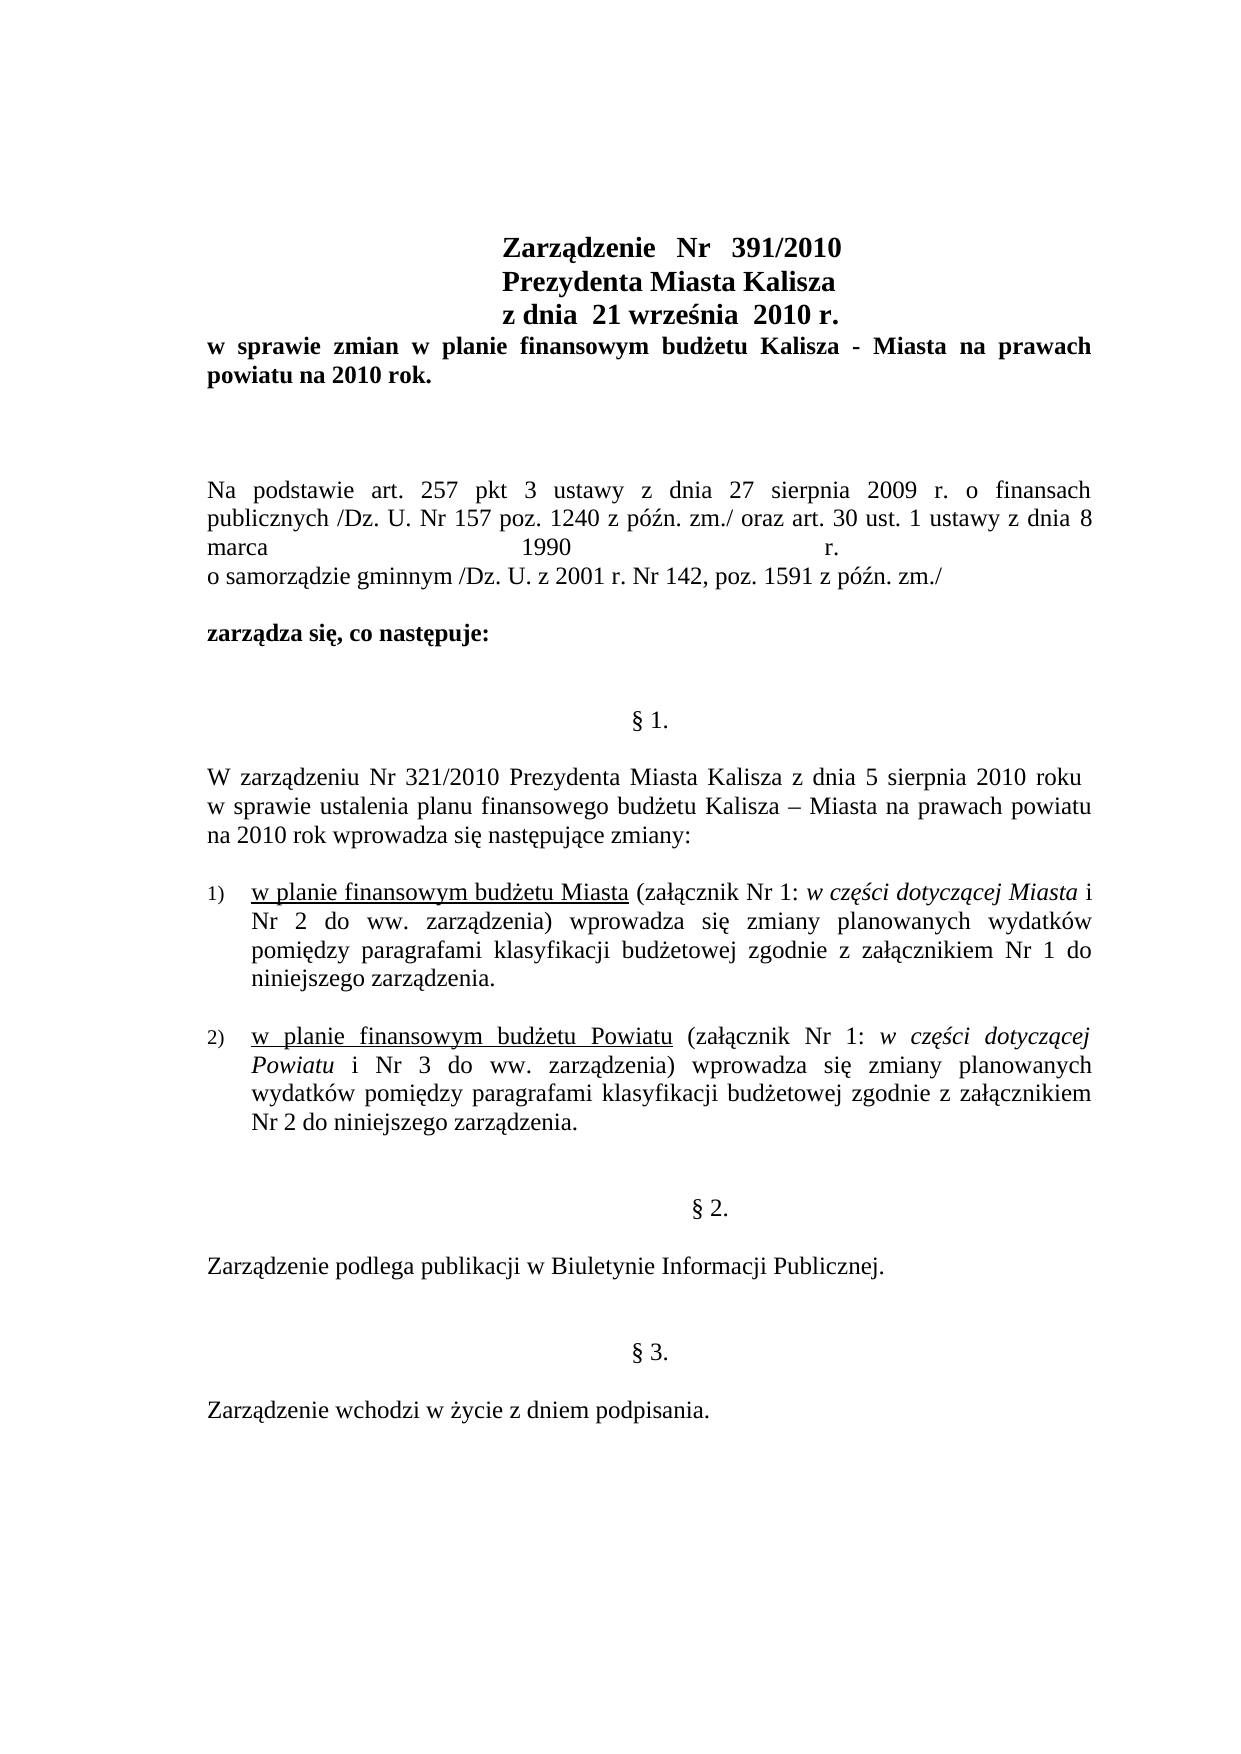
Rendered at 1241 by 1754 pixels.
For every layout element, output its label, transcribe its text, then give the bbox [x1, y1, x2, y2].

text Na podstawie art. 257 pkt 3 ustawy z dnia 27 sierpnia 2009 r. o finansach publicznych /Dz. U. Nr 157 poz. 1240 z późn. zm./ oraz art. 30 ust. 1 ustawy z dnia 8 marca 1990 r. o samorządzie gminnym /Dz. U. z 2001 r. Nr 142, poz. 1591 z późn. zm./ [207, 475, 1092, 590]
text Zarządzenie wchodzi w życie z dniem podpisania. [207, 1395, 1092, 1423]
text § 3. [207, 1337, 1092, 1366]
title Zarządzenie Nr 391/2010 Prezydenta Miasta Kalisza [502, 230, 842, 297]
text zarządza się, co następuje: [207, 618, 1092, 647]
list w planie finansowym budżetu Miasta (załącznik Nr 1: w części dotyczącej Miasta i Nr 2 do ww. zarządzenia) wprowadza się zmiany planowanych wydatków pomiędzy paragrafami klasyfikacji budżetowej zgodnie z załącznikiem Nr 1 do niniejszego zarządzenia. [207, 877, 1092, 992]
list w planie finansowym budżetu Powiatu (załącznik Nr 1: w części dotyczącej Powiatu i Nr 3 do ww. zarządzenia) wprowadza się zmiany planowanych wydatków pomiędzy paragrafami klasyfikacji budżetowej zgodnie z załącznikiem Nr 2 do niniejszego zarządzenia. [207, 1021, 1092, 1136]
text z dnia 21 września 2010 r. [502, 297, 1093, 331]
text W zarządzeniu Nr 321/2010 Prezydenta Miasta Kalisza z dnia 5 sierpnia 2010 roku w sprawie ustalenia planu finansowego budżetu Kalisza – Miasta na prawach powiatu na 2010 rok wprowadza się następujące zmiany: [207, 762, 1092, 848]
subtitle § 2. [207, 1193, 1092, 1222]
text w sprawie zmian w planie finansowym budżetu Kalisza - Miasta na prawach powiatu na 2010 rok. [207, 331, 1093, 388]
text Zarządzenie podlega publikacji w Biuletynie Informacji Publicznej. [207, 1251, 1092, 1280]
text § 1. [207, 705, 1092, 733]
